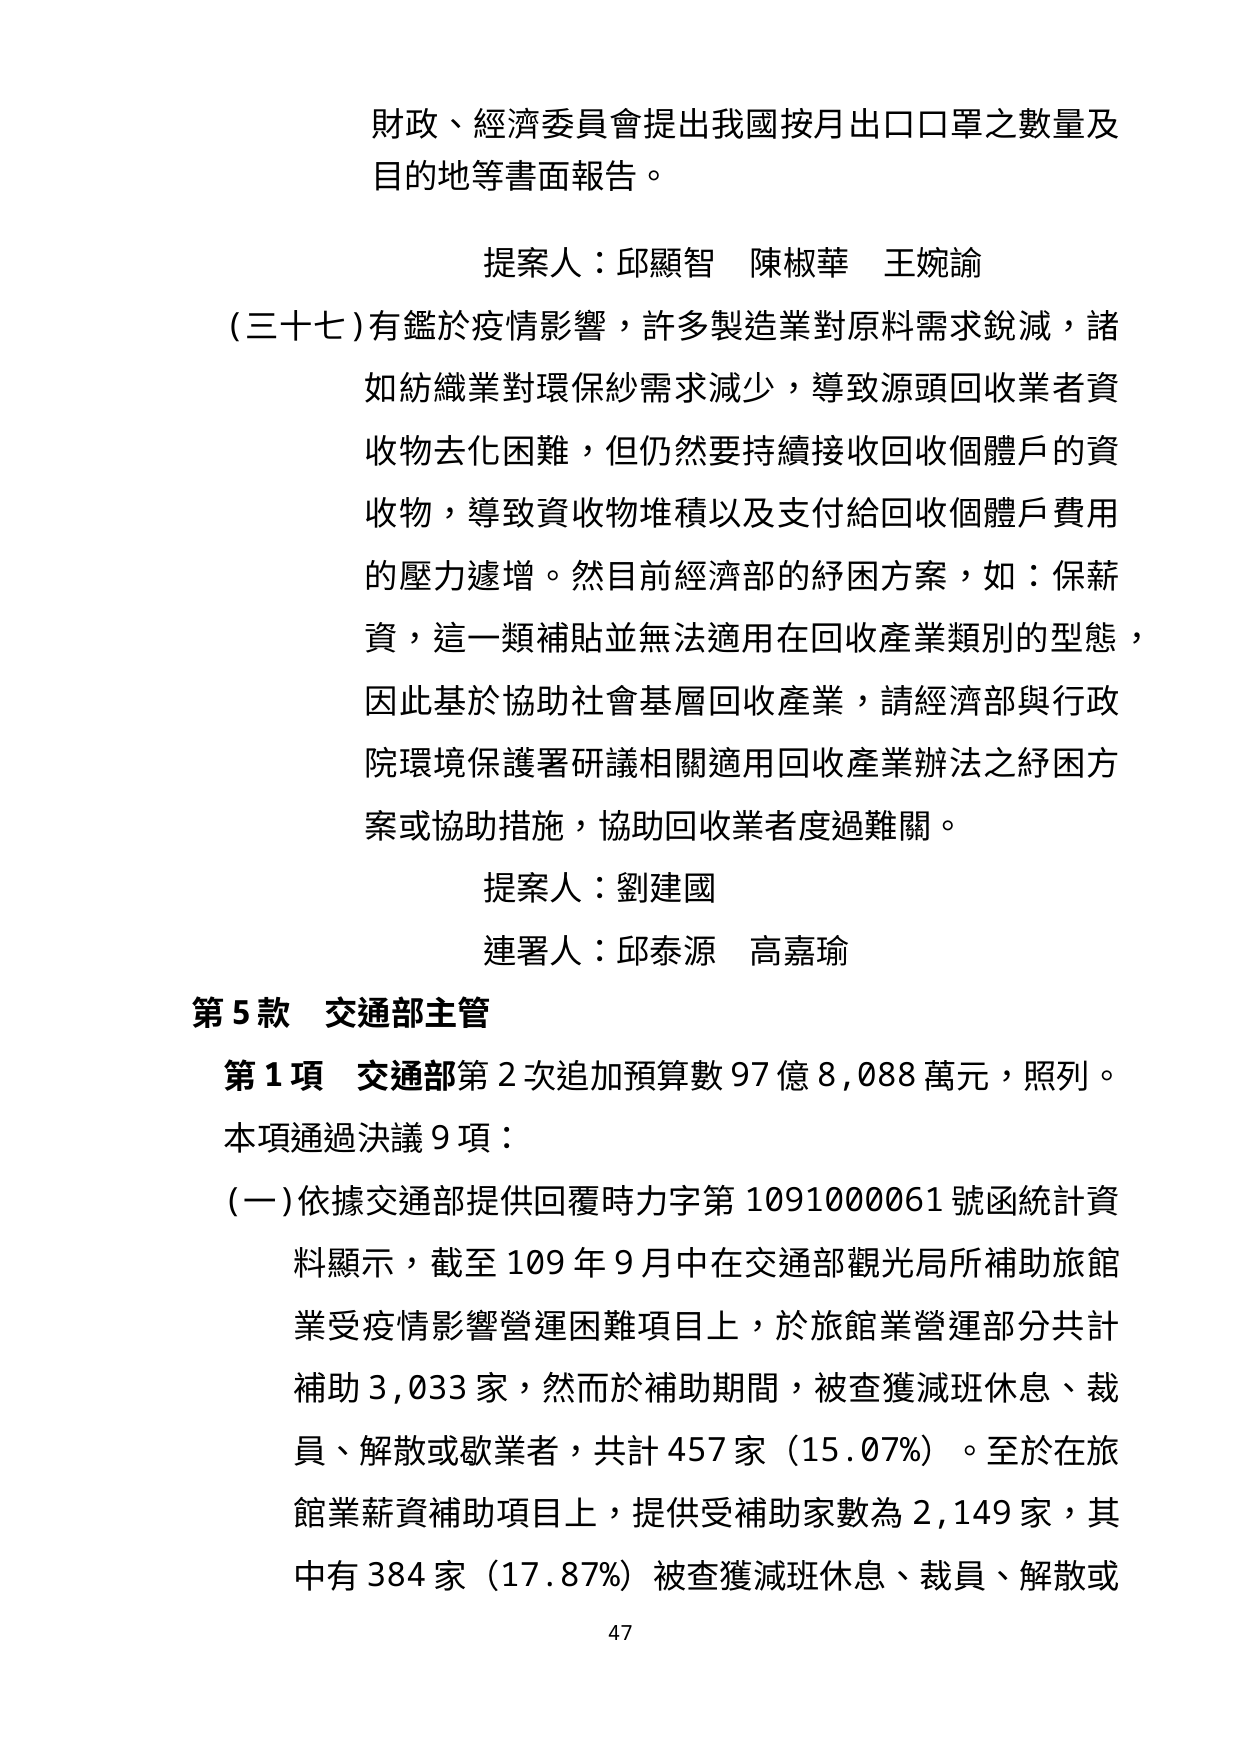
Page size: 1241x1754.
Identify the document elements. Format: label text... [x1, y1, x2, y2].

text 提案人：劉建國 [483, 844, 1120, 907]
text 為知悉先前口罩徵收及原物料查核管制之情形，並確保於未來疫情不幸復燃時得有完整之監督機制，爰請經濟部責成工業局每月向立法院財政、經濟委員會提出對於各家口罩國家隊工廠產能產量查核之狀況及原物料（含熔噴不織布）分配情形之書面報告；又為知悉自109年1月31日迄今，我國出口口罩之情況，併請經濟部責成國際貿易局向立法院財政、經濟委員會提出我國按月出口口罩之數量及目的地等書面報告。 [371, 94, 1120, 199]
text 連署人：邱泰源 高嘉瑜 [483, 907, 1120, 969]
text 提案人：邱顯智 陳椒華 王婉諭 [483, 219, 1120, 282]
text 第1項 交通部第2次追加預算數97億8,088萬元，照列。 [223, 1032, 1120, 1094]
text 第5款 交通部主管 [191, 969, 1120, 1032]
text (三十七)有鑑於疫情影響，許多製造業對原料需求銳減，諸如紡織業對環保紗需求減少，導致源頭回收業者資收物去化困難，但仍然要持續接收回收個體戶的資收物，導致資收物堆積以及支付給回收個體戶費用的壓力遽增。然目前經濟部的紓困方案，如：保薪資，這一類補貼並無法適用在回收產業類別的型態，因此基於協助社會基層回收產業，請經濟部與行政院環境保護署研議相關適用回收產業辦法之紓困方案或協助措施，協助回收業者度過難關。 [224, 282, 1120, 844]
text (一)依據交通部提供回覆時力字第1091000061號函統計資料顯示，截至109年9月中在交通部觀光局所補助旅館業受疫情影響營運困難項目上，於旅館業營運部分共計補助3,033家，然而於補助期間，被查獲減班休息、裁員、解散或歇業者，共計457家（15.07%）。至於在旅館業薪資補助項目上，提供受補助家數為2,149家，其中有384家（17.87%）被查獲減班休息、裁員、解散或 [223, 1157, 1120, 1594]
text 本項通過決議9項： [223, 1094, 1120, 1157]
